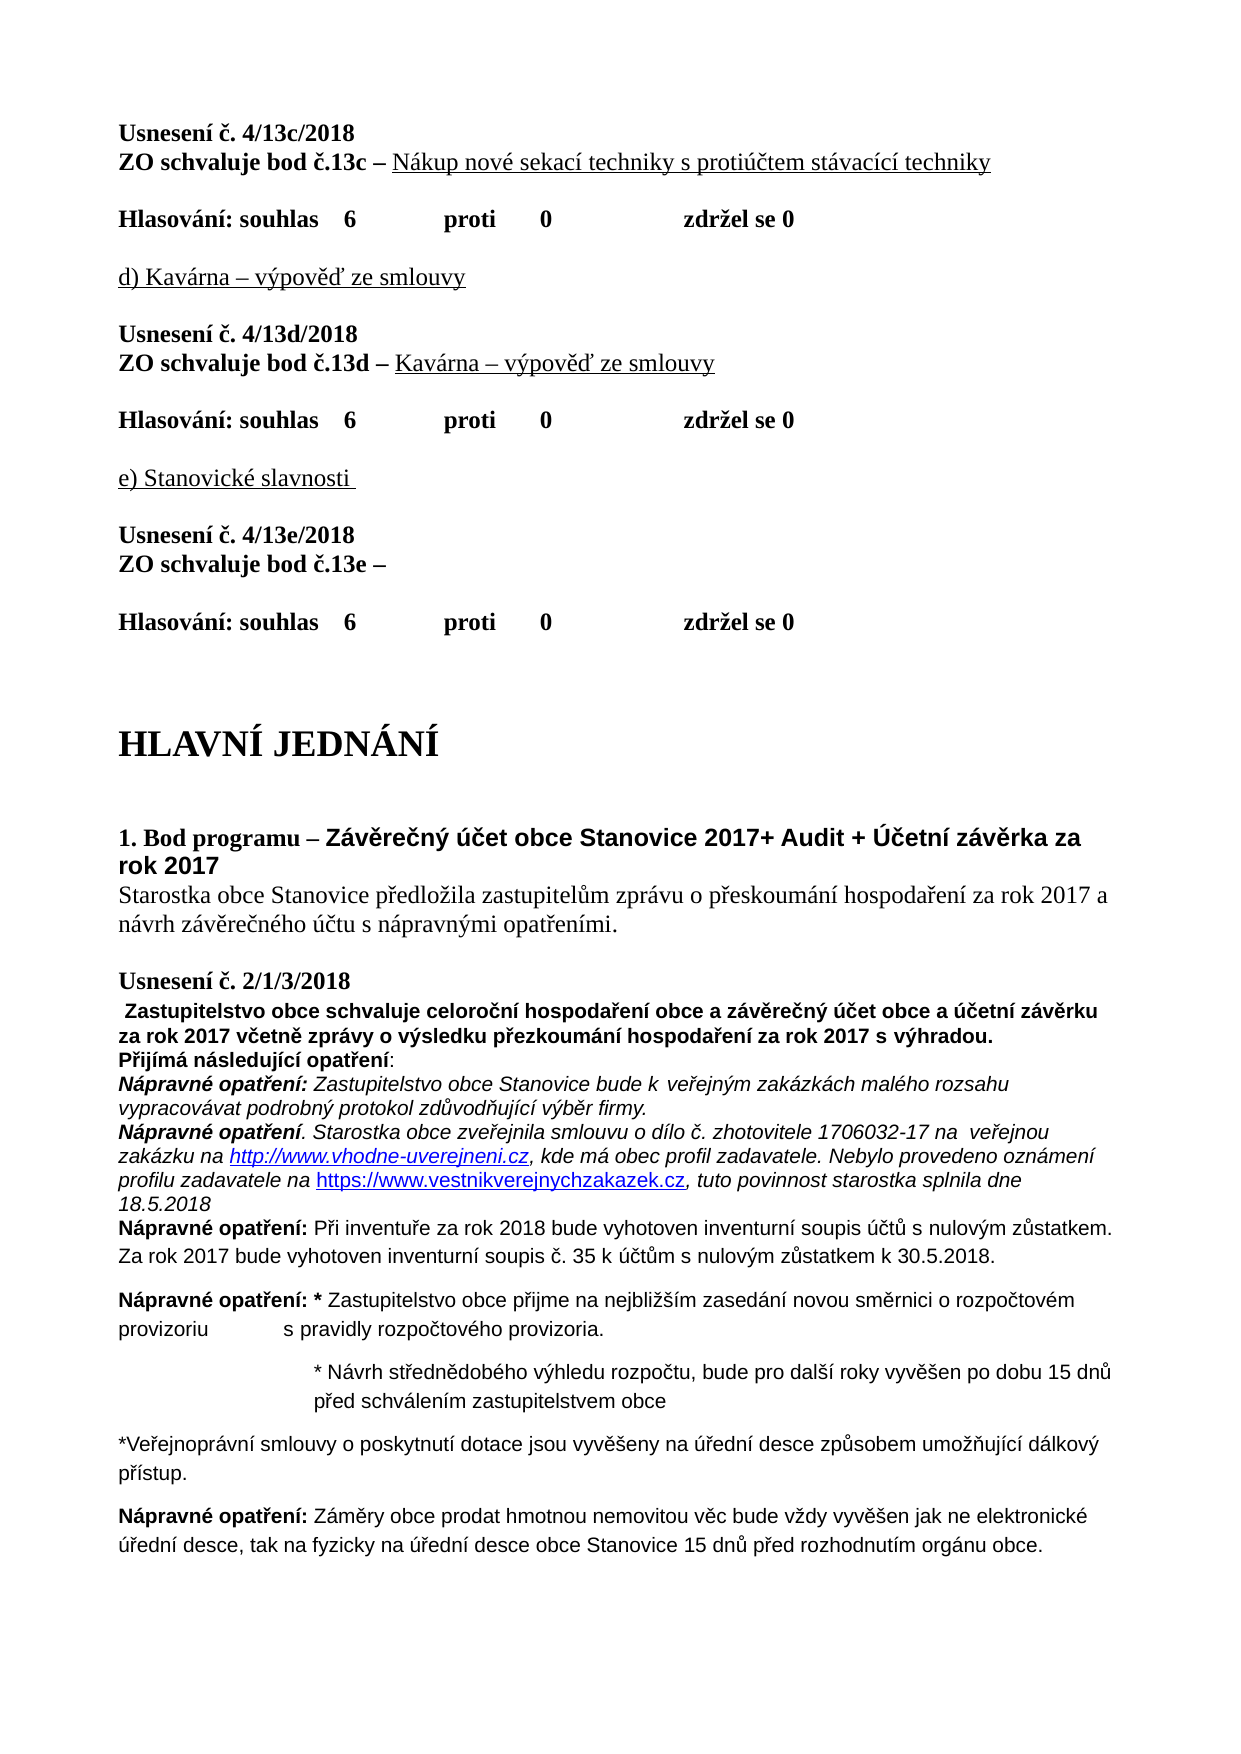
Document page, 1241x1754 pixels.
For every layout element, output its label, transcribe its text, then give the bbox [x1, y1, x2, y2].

text Usnesení č. 4/13e/2018 [118, 521, 1122, 549]
text ZO schvaluje bod č.13d – Kavárna – výpověď ze smlouvy [118, 348, 1122, 377]
text d) Kavárna – výpověď ze smlouvy [118, 262, 1122, 291]
text * Návrh střednědobého výhledu rozpočtu, bude pro další roky vyvěšen po dobu 15 dnů před schválením zastupitelstvem obce [313, 1360, 1122, 1412]
text *Veřejnoprávní smlouvy o poskytnutí dotace jsou vyvěšeny na úřední desce způsobem umožňující dálkový přístup. [118, 1432, 1122, 1484]
text Nápravné opatření. Starostka obce zveřejnila smlouvu o dílo č. zhotovitele 1706032-17 na veřejnou zakázku na http://www.vhodne-uverejneni.cz, kde má obec profil zadavatele. Nebylo provedeno oznámení profilu zadavatele na https://www.vestnikverejnychzakazek.cz, tuto povinnost starostka splnila dne 18.5.2018 [118, 1120, 1122, 1216]
text Usnesení č. 4/13c/2018 [118, 118, 1122, 147]
text Zastupitelstvo obce schvaluje celoroční hospodaření obce a závěrečný účet obce a účetní závěrku za rok 2017 včetně zprávy o výsledku přezkoumání hospodaření za rok 2017 s výhradou. [118, 995, 1122, 1048]
text 1. Bod programu – Závěrečný účet obce Stanovice 2017+ Audit + Účetní závěrka za rok 2017 [118, 822, 1122, 880]
text Hlasování: souhlas 6 proti 0 zdržel se 0 [118, 406, 1122, 434]
text Nápravné opatření: Záměry obce prodat hmotnou nemovitou věc bude vždy vyvěšen jak ne elektronické úřední desce, tak na fyzicky na úřední desce obce Stanovice 15 dnů před rozhodnutím orgánu obce. [118, 1504, 1122, 1557]
text Hlasování: souhlas 6 proti 0 zdržel se 0 [118, 204, 1122, 233]
text Usnesení č. 4/13d/2018 [118, 319, 1122, 348]
text ZO schvaluje bod č.13e – [118, 549, 1122, 578]
text Přijímá následující opatření: [118, 1048, 1122, 1072]
text e) Stanovické slavnosti [118, 463, 1122, 492]
text Nápravné opatření: Zastupitelstvo obce Stanovice bude k veřejným zakázkách malého rozsahu vypracovávat podrobný protokol zdůvodňující výběr firmy. [118, 1072, 1122, 1120]
text Nápravné opatření: * Zastupitelstvo obce přijme na nejbližším zasedání novou směrnici o rozpočtovém provizoriu s pravidly rozpočtového provizoria. [118, 1288, 1122, 1340]
text Starostka obce Stanovice předložila zastupitelům zprávu o přeskoumání hospodaření za rok 2017 a návrh závěrečného účtu s nápravnými opatřeními. [118, 880, 1122, 938]
text HLAVNÍ JEDNÁNÍ [118, 722, 1122, 765]
text Usnesení č. 2/1/3/2018 [118, 966, 1122, 995]
text Hlasování: souhlas 6 proti 0 zdržel se 0 [118, 607, 1122, 636]
text Nápravné opatření: Při inventuře za rok 2018 bude vyhotoven inventurní soupis účtů s nulovým zůstatkem. Za rok 2017 bude vyhotoven inventurní soupis č. 35 k účtům s nulovým zůstatkem k 30.5.2018. [118, 1216, 1122, 1268]
text ZO schvaluje bod č.13c – Nákup nové sekací techniky s protiúčtem stávacící techniky [118, 147, 1122, 176]
